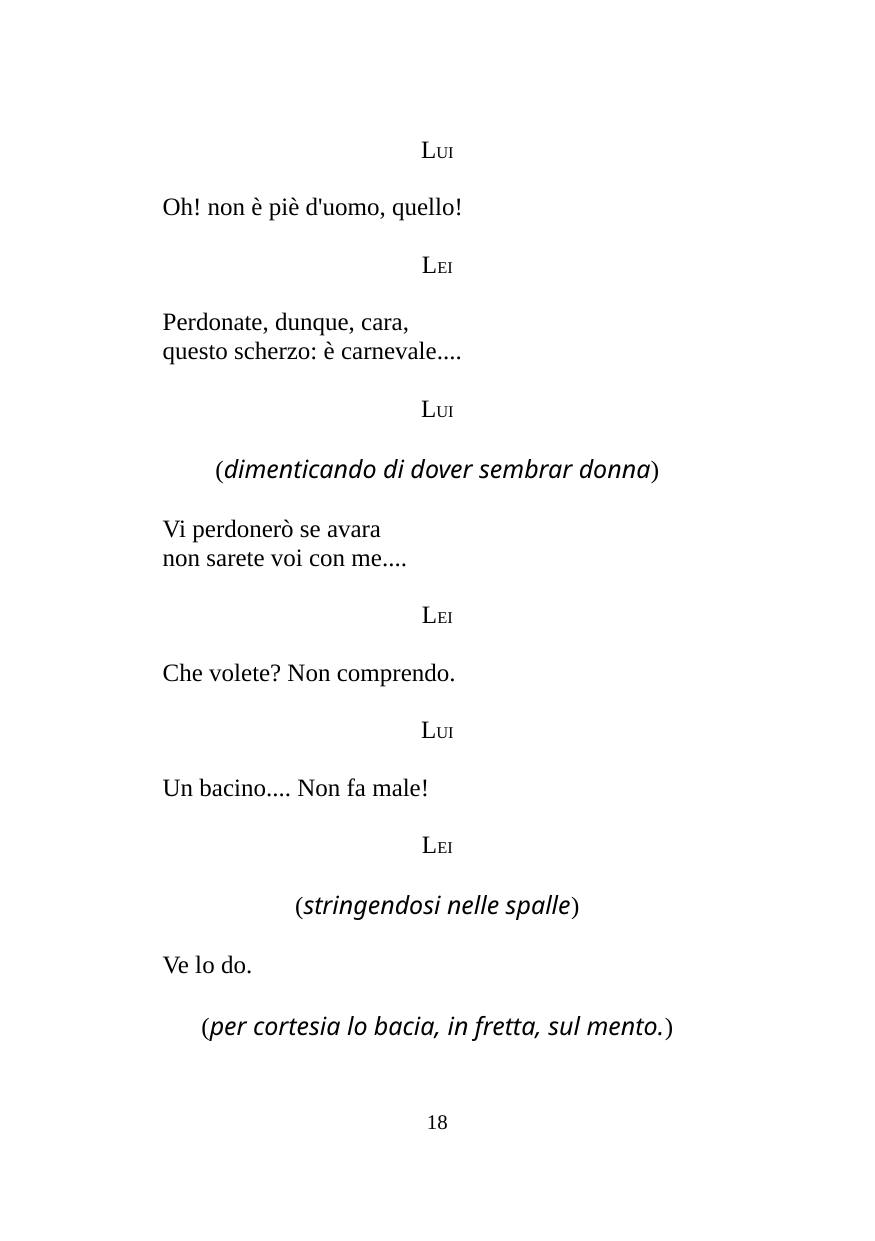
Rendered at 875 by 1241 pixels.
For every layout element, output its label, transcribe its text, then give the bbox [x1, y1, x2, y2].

text (stringendosi nelle spalle) [106, 888, 768, 922]
text Ve lo do. [162, 951, 768, 979]
text questo scherzo: è carnevale.... [162, 336, 768, 365]
text Perdonate, dunque, cara, [162, 307, 768, 336]
text Lei [106, 250, 768, 279]
text Vi perdonerò se avara [162, 514, 768, 543]
text Lei [106, 600, 768, 629]
text Lei [106, 830, 768, 859]
text Lui [106, 394, 768, 422]
text non sarete voi con me.... [162, 543, 768, 572]
text Lui [106, 715, 768, 744]
text (per cortesia lo bacia, in fretta, sul mento.) [106, 1008, 768, 1042]
text Un bacino.... Non fa male! [162, 773, 768, 802]
text Lui [106, 135, 768, 164]
text (dimenticando di dover sembrar donna) [106, 451, 768, 485]
text Che volete? Non comprendo. [162, 658, 768, 687]
text Oh! non è piè d'uomo, quello! [162, 192, 768, 221]
